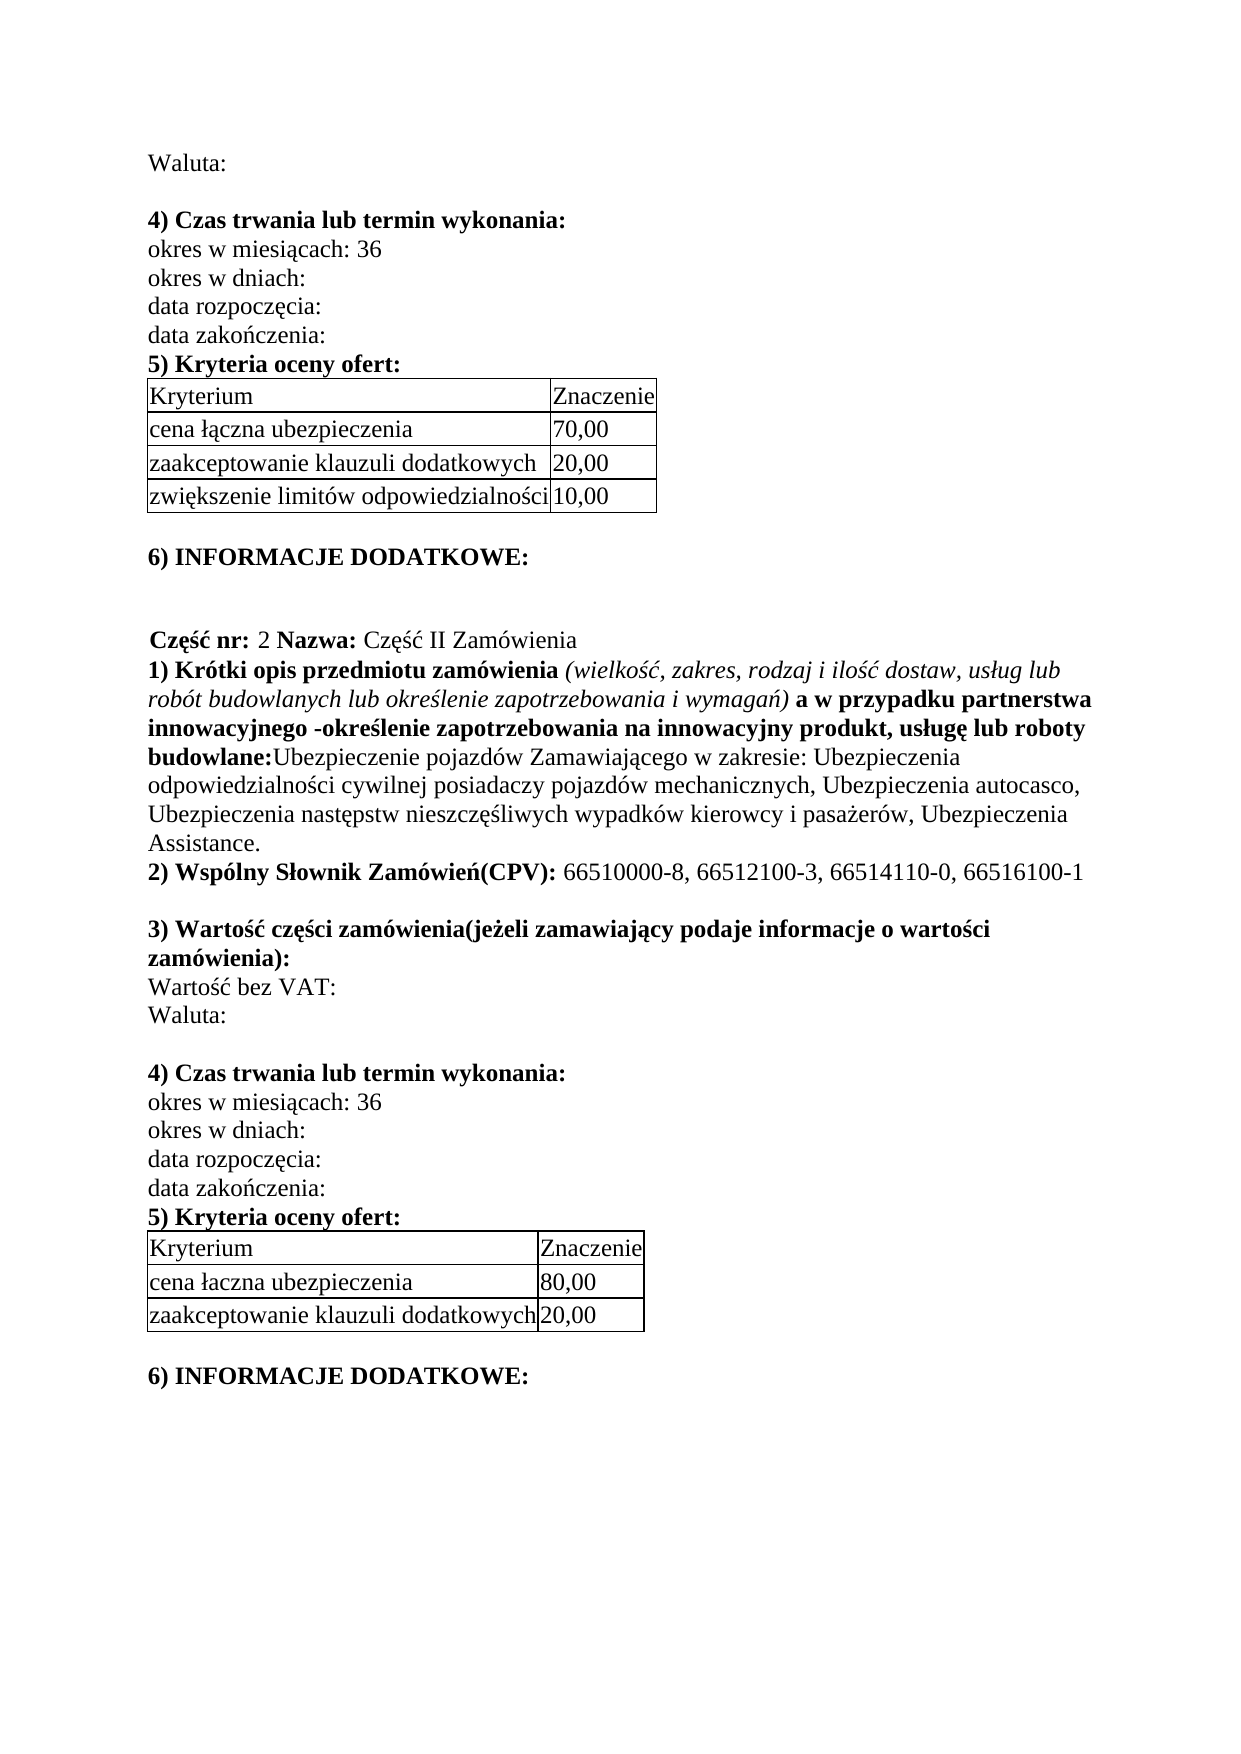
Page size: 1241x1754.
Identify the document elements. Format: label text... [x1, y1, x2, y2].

table_cell zaakceptowanie klauzuli dodatkowych [148, 446, 550, 478]
table_header Nazwa: [275, 624, 362, 655]
text Waluta: 4) Czas trwania lub termin wykonania: okres w miesiącach: 36 okres w dniach: data rozpoczęcia: data zakończenia: 5) Kryteria oceny ofert: [148, 148, 1093, 378]
table_cell 20,00 [551, 446, 656, 478]
table_cell zaakceptowanie klauzuli dodatkowych [148, 1299, 537, 1331]
table_cell cena łączna ubezpieczenia [148, 413, 550, 444]
table_header Kryterium [148, 1232, 537, 1264]
text 1) Krótki opis przedmiotu zamówienia (wielkość, zakres, rodzaj i ilość dostaw, usług lub robót budowlanych lub określenie zapotrzebowania i wymagań) a w przypadku partnerstwa innowacyjnego -określenie zapotrzebowania na innowacyjny produkt, usługę lub roboty budowlane:Ubezpieczenie pojazdów Zamawiającego w zakresie: Ubezpieczenia odpowiedzialności cywilnej posiadaczy pojazdów mechanicznych, Ubezpieczenia autocasco, Ubezpieczenia następstw nieszczęśliwych wypadków kierowcy i pasażerów, Ubezpieczenia Assistance. 2) Wspólny Słownik Zamówień(CPV): 66510000-8, 66512100-3, 66514110-0, 66516100-1 3) Wartość części zamówienia(jeżeli zamawiający podaje informacje o wartości zamówienia): Wartość bez VAT: Waluta: 4) Czas trwania lub termin wykonania: okres w miesiącach: 36 okres w dniach: data rozpoczęcia: data zakończenia: 5) Kryteria oceny ofert: [148, 655, 1093, 1230]
table_cell 20,00 [539, 1299, 643, 1331]
text 6) INFORMACJE DODATKOWE: [148, 1332, 1093, 1418]
table_header Znaczenie [551, 379, 656, 411]
table_cell 80,00 [539, 1265, 643, 1297]
table_cell 10,00 [551, 480, 656, 511]
text 6) INFORMACJE DODATKOWE: [148, 513, 1093, 598]
table_header Kryterium [148, 379, 550, 411]
table_cell 70,00 [551, 413, 656, 444]
table_cell cena łaczna ubezpieczenia [148, 1265, 537, 1297]
table_header Część II Zamówienia [362, 624, 583, 655]
table_cell zwiększenie limitów odpowiedzialności [148, 480, 550, 511]
table_header 2 [256, 624, 275, 655]
table_header Część nr: [148, 624, 256, 655]
table_header Znaczenie [539, 1232, 643, 1264]
